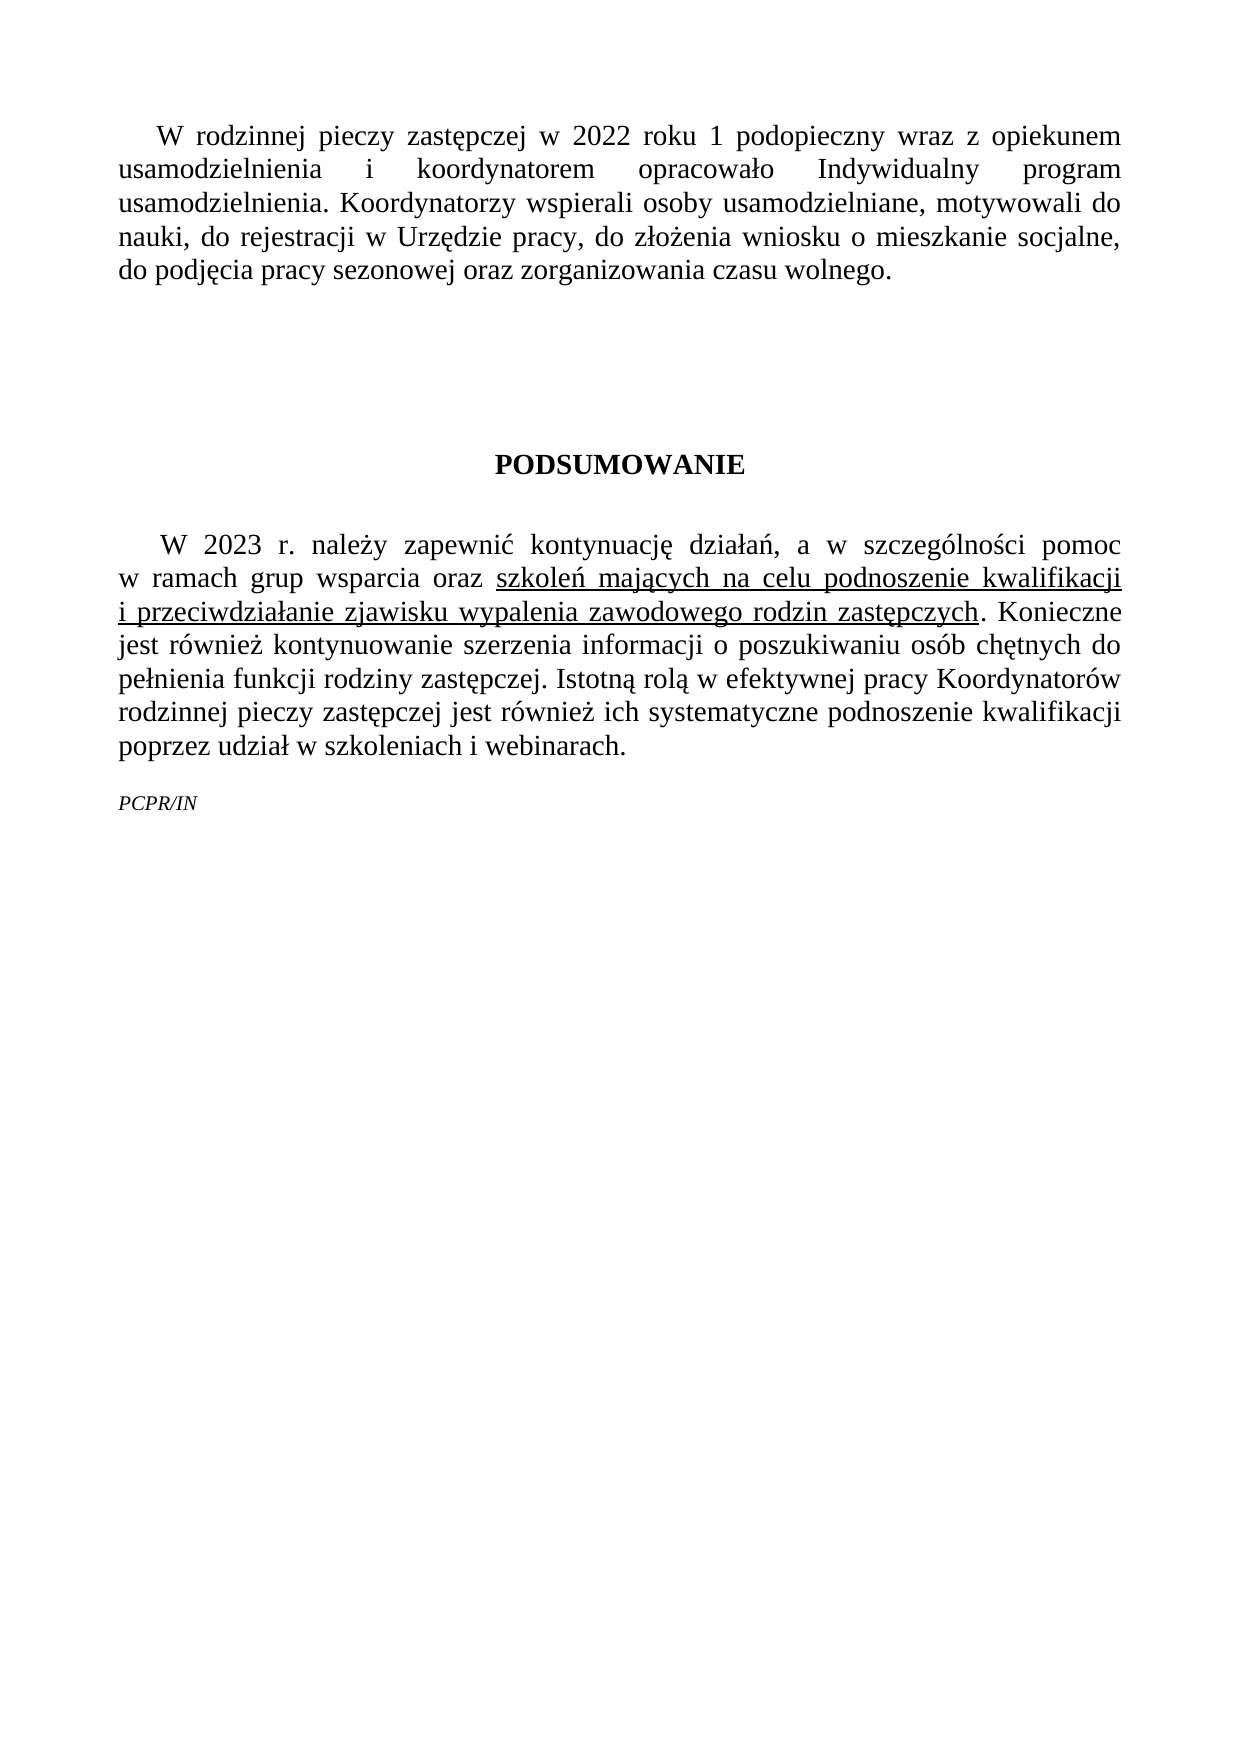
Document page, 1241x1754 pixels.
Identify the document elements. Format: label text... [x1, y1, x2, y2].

text PODSUMOWANIE [118, 447, 1122, 481]
text PCPR/IN [118, 791, 1122, 814]
text W 2023 r. należy zapewnić kontynuację działań, a w szczególności pomoc w ramach grup wsparcia oraz szkoleń mających na celu podnoszenie kwalifikacji i przeciwdziałanie zjawisku wypalenia zawodowego rodzin zastępczych. Konieczne jest również kontynuowanie szerzenia informacji o poszukiwaniu osób chętnych do pełnienia funkcji rodziny zastępczej. Istotną rolą w efektywnej pracy Koordynatorów rodzinnej pieczy zastępczej jest również ich systematyczne podnoszenie kwalifikacji poprzez udział w szkoleniach i webinarach. [118, 527, 1122, 762]
text W rodzinnej pieczy zastępczej w 2022 roku 1 podopieczny wraz z opiekunem usamodzielnienia i koordynatorem opracowało Indywidualny program usamodzielnienia. Koordynatorzy wspierali osoby usamodzielniane, motywowali do nauki, do rejestracji w Urzędzie pracy, do złożenia wniosku o mieszkanie socjalne, do podjęcia pracy sezonowej oraz zorganizowania czasu wolnego. [118, 118, 1122, 286]
